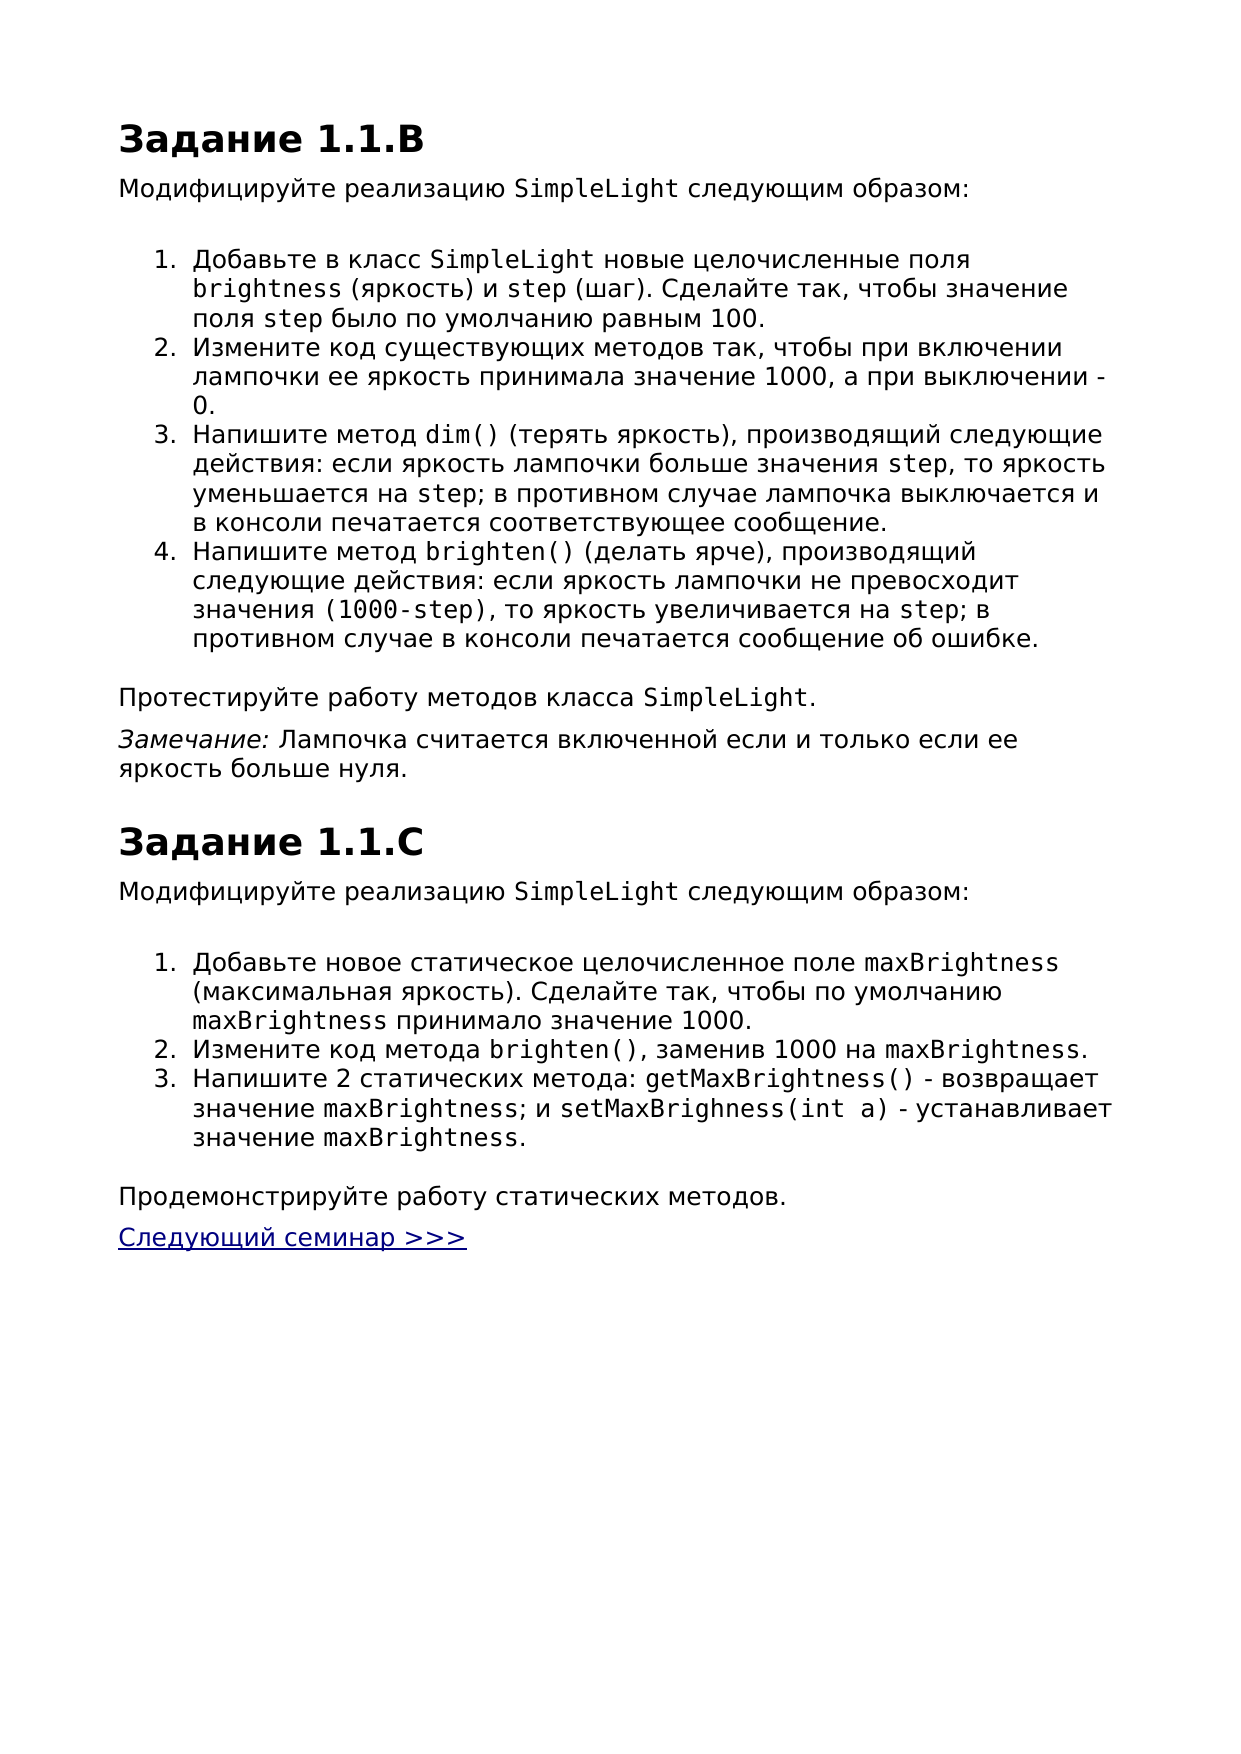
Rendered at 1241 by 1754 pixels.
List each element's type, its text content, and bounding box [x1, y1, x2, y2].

list Измените код существующих методов так, чтобы при включении лампочки ее яркость принимала значение 1000, а при выключении - 0. [177, 333, 1122, 420]
subtitle Задание 1.1.С [118, 821, 1122, 864]
text Следующий семинар >>> [118, 1223, 1122, 1252]
subtitle Задание 1.1.B [118, 118, 1122, 162]
list Добавьте в класс SimpleLight новые целочисленные поля brightness (яркость) и step (шаг). Сделайте так, чтобы значение поля step было по умолчанию равным 100. [177, 245, 1122, 333]
list Добавьте новое статическое целочисленное поле maxBrightness (максимальная яркость). Сделайте так, чтобы по умолчанию maxBrightness принимало значение 1000. [177, 948, 1122, 1036]
text Протестируйте работу методов класса SimpleLight. [118, 683, 1122, 712]
text Замечание: Лампочка считается включенной если и только если ее яркость больше нуля. [118, 725, 1122, 783]
list Измените код метода brighten(), заменив 1000 на maxBrightness. [177, 1036, 1122, 1065]
text Модифицируйте реализацию SimpleLight следующим образом: [118, 174, 1122, 203]
text Модифицируйте реализацию SimpleLight следующим образом: [118, 877, 1122, 906]
text Продемонстрируйте работу статических методов. [118, 1182, 1122, 1211]
list Напишите метод brighten() (делать ярче), производящий следующие действия: если яркость лампочки не превосходит значения (1000-step), то яркость увеличивается на step; в противном случае в консоли печатается сообщение об ошибке. [177, 537, 1122, 654]
list Напишите 2 статических метода: getMaxBrightness() - возвращает значение maxBrightness; и setMaxBrighness(int a) - устанавливает значение maxBrightness. [177, 1065, 1122, 1152]
list Напишите метод dim() (терять яркость), производящий следующие действия: если яркость лампочки больше значения step, то яркость уменьшается на step; в противном случае лампочка выключается и в консоли печатается соответствующее сообщение. [177, 420, 1122, 537]
